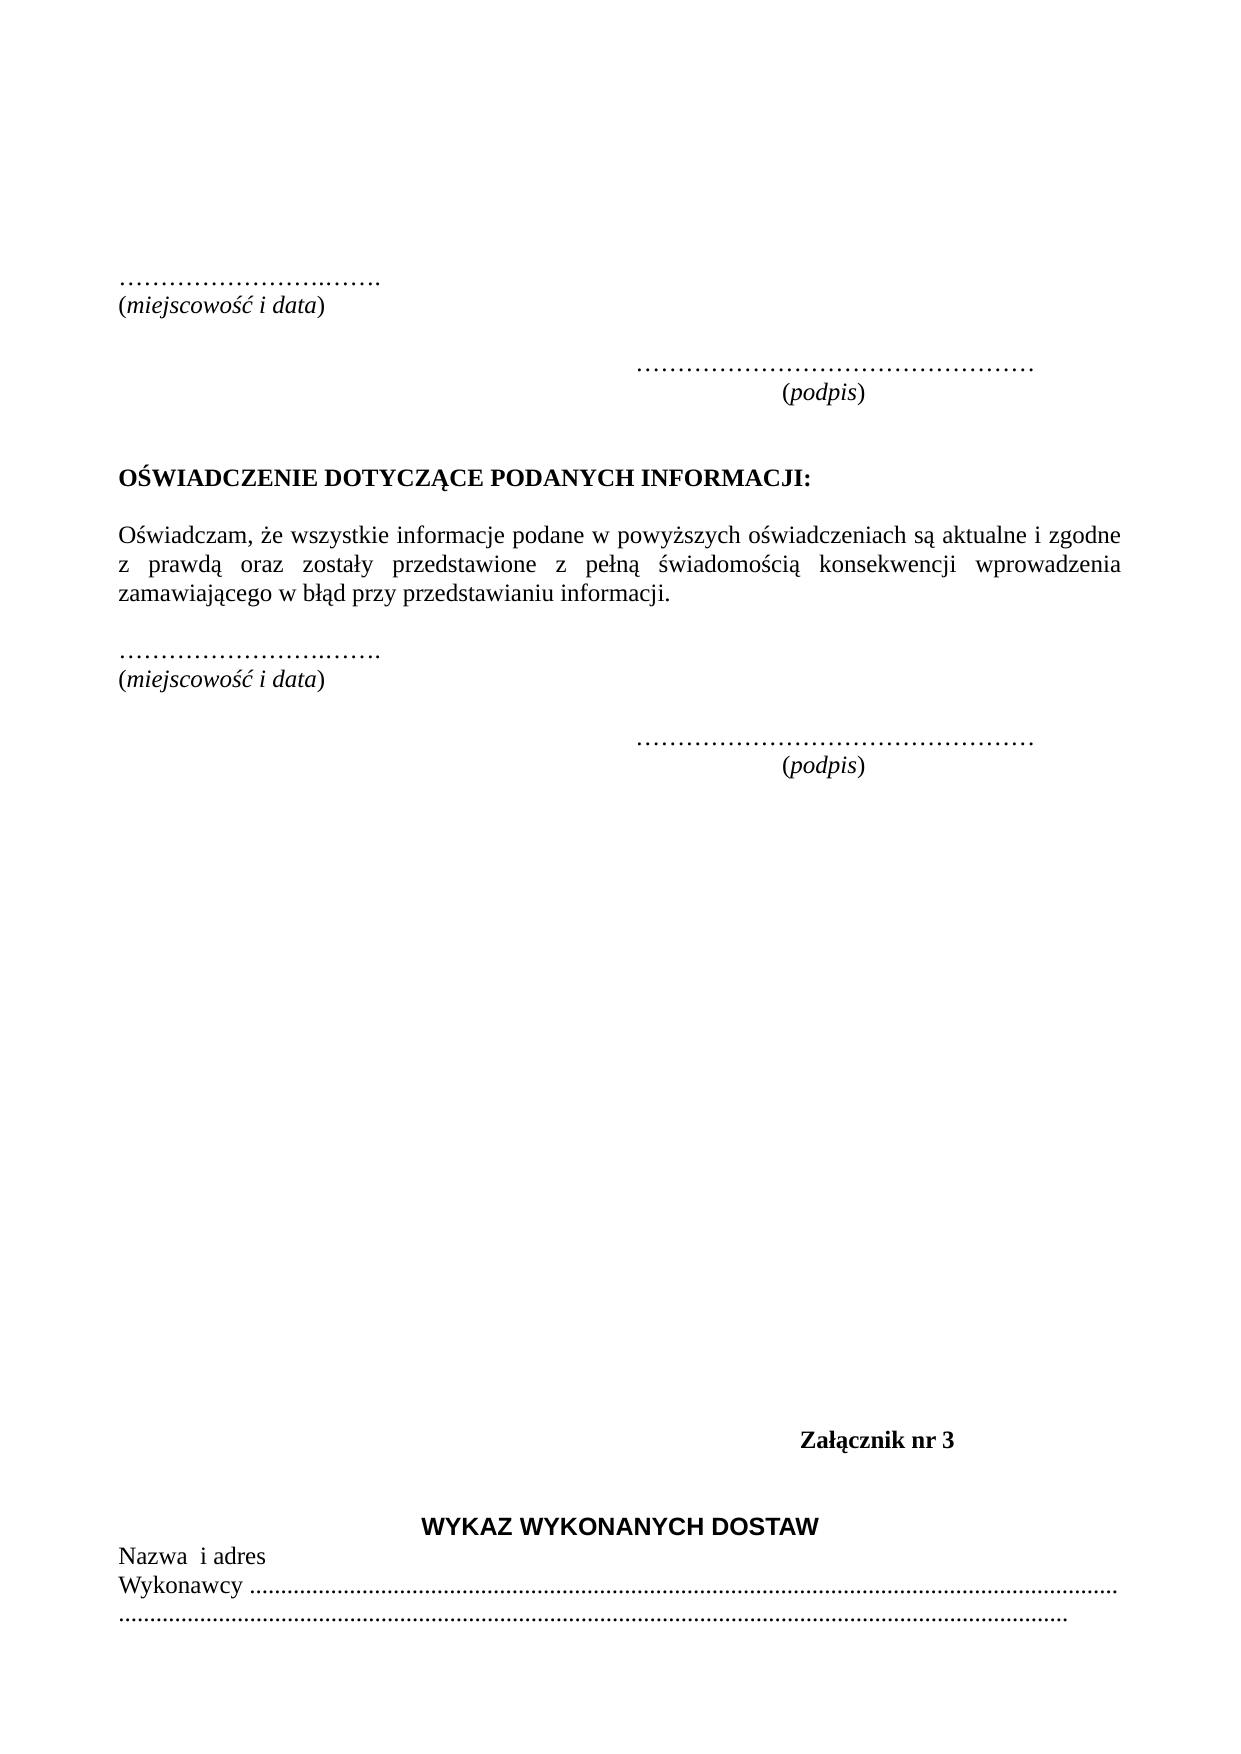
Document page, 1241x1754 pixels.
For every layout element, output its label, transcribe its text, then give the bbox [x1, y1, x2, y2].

subtitle Załącznik nr 3 [118, 1425, 1122, 1455]
text (podpis) [708, 751, 1122, 779]
text …………………….……. [118, 262, 1122, 291]
text ………………………………………… [118, 722, 1122, 751]
text (podpis) [708, 377, 1122, 406]
text …………………….……. [118, 636, 1122, 664]
text Oświadczam, że wszystkie informacje podane w powyższych oświadczeniach są aktualne i zgodne z prawdą oraz zostały przedstawione z pełną świadomością konsekwencji wprowadzenia zamawiającego w błąd przy przedstawianiu informacji. [118, 521, 1122, 607]
text ………………………………………… [118, 348, 1122, 377]
text (miejscowość i data) [118, 664, 1122, 693]
text (miejscowość i data) [118, 291, 1122, 319]
text Nazwa i adres Wykonawcy ................................................................................................................................................................................................................................................................................................... [118, 1541, 1122, 1627]
subtitle WYKAZ WYKONANYCH DOSTAW [118, 1512, 1122, 1541]
text OŚWIADCZENIE DOTYCZĄCE PODANYCH INFORMACJI: [118, 463, 1122, 492]
